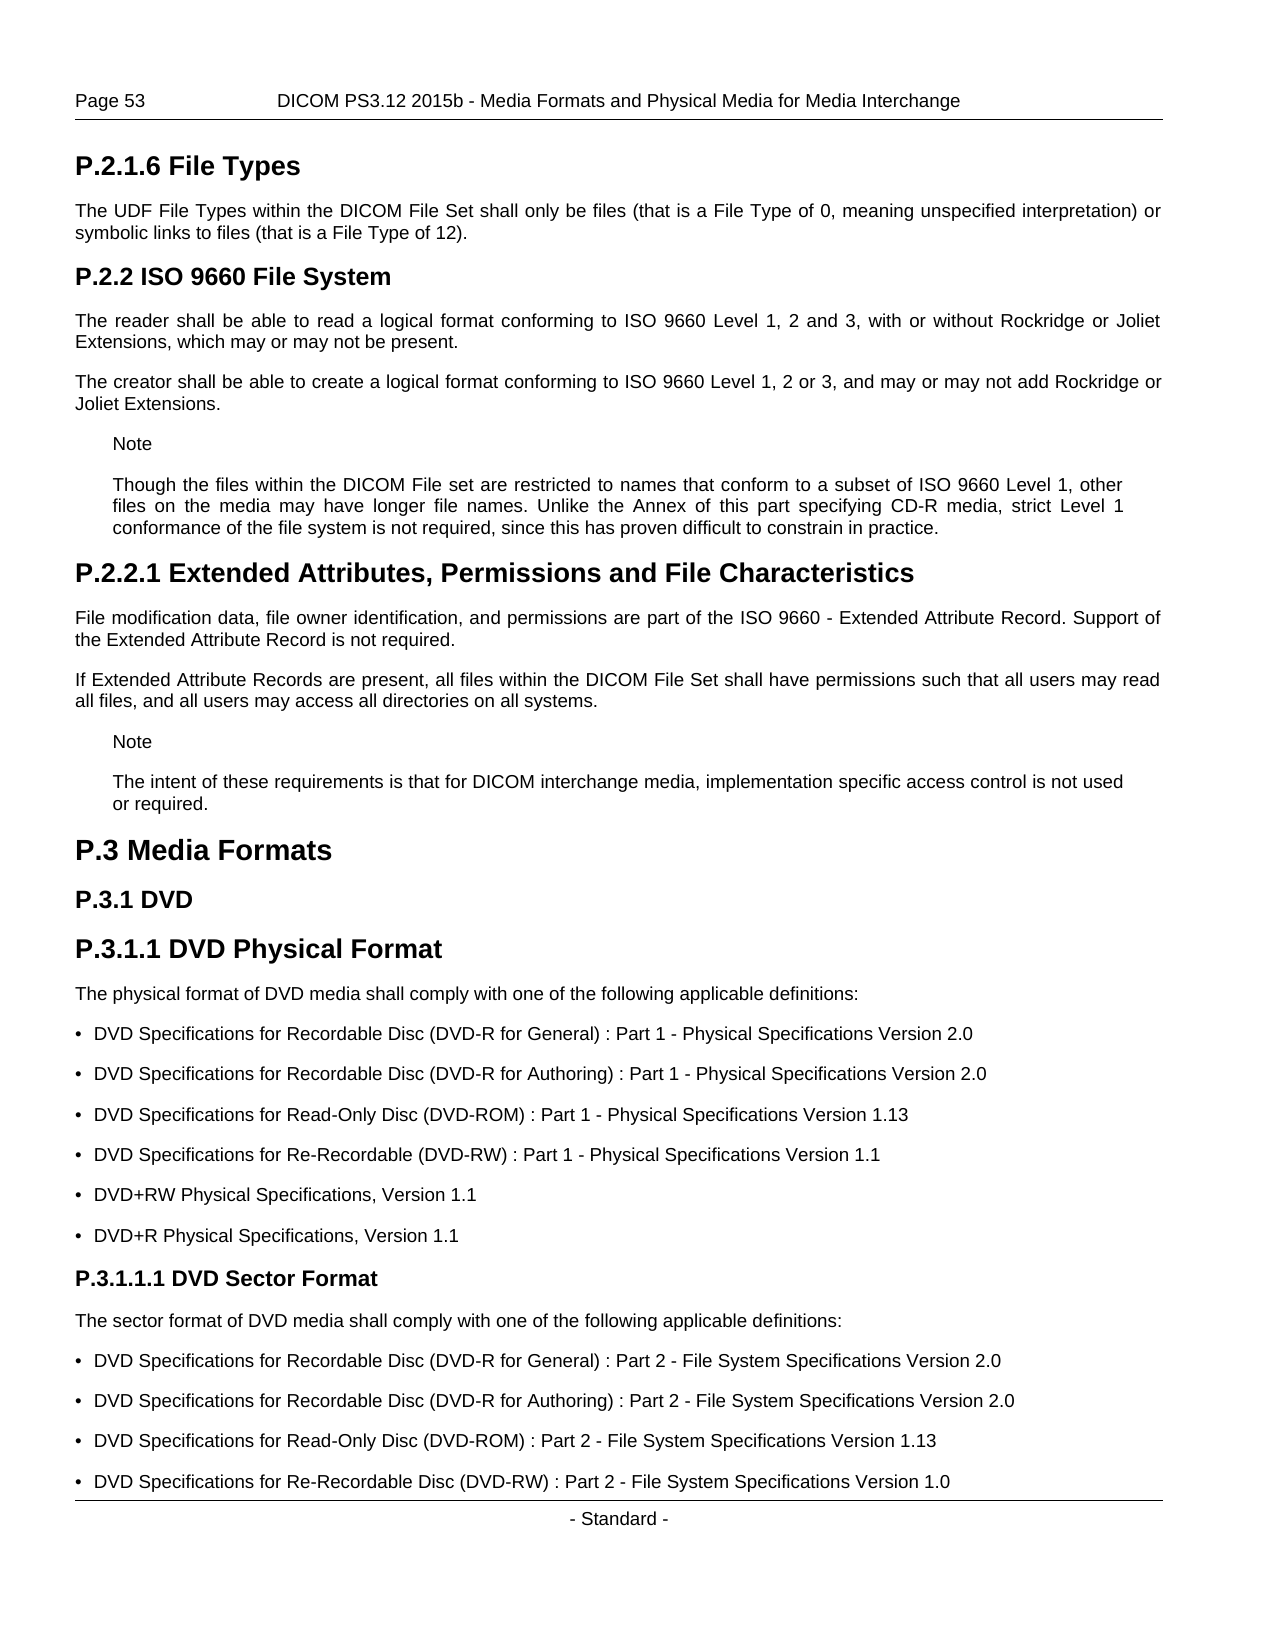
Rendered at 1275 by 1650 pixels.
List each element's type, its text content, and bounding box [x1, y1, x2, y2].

list DVD Specifications for Recordable Disc (DVD-R for General) : Part 1 - Physical Specifications Version 2.0 [75, 1023, 1162, 1044]
list DVD Specifications for Recordable Disc (DVD-R for General) : Part 2 - File System Specifications Version 2.0 [75, 1350, 1162, 1371]
list DVD Specifications for Read-Only Disc (DVD-ROM) : Part 1 - Physical Specifications Version 1.13 [75, 1103, 1162, 1125]
text P.2.2 ISO 9660 File System [75, 262, 1162, 291]
text The intent of these requirements is that for DICOM interchange media, implementation specific access control is not used or required. [112, 771, 1125, 814]
text The UDF File Types within the DICOM File Set shall only be files (that is a File Type of 0, meaning unspecified interpretation) or symbolic links to files (that is a File Type of 12). [75, 200, 1162, 243]
text The physical format of DVD media shall comply with one of the following applicable definitions: [75, 983, 1162, 1004]
text Though the files within the DICOM File set are restricted to names that conform to a subset of ISO 9660 Level 1, other files on the media may have longer file names. Unlike the Annex of this part specifying CD-R media, strict Level 1 conformance of the file system is not required, since this has proven difficult to constrain in practice. [112, 473, 1125, 538]
text The creator shall be able to create a logical format conforming to ISO 9660 Level 1, 2 or 3, and may or may not add Rockridge or Joliet Extensions. [75, 371, 1162, 414]
text The reader shall be able to read a logical format conforming to ISO 9660 Level 1, 2 and 3, with or without Rockridge or Joliet Extensions, which may or may not be present. [75, 309, 1162, 352]
text P.3.1.1 DVD Physical Format [75, 933, 1162, 964]
text P.2.1.6 File Types [75, 150, 1162, 181]
list DVD Specifications for Recordable Disc (DVD-R for Authoring) : Part 2 - File System Specifications Version 2.0 [75, 1390, 1162, 1412]
list DVD Specifications for Read-Only Disc (DVD-ROM) : Part 2 - File System Specifications Version 1.13 [75, 1430, 1162, 1452]
text If Extended Attribute Records are present, all files within the DICOM File Set shall have permissions such that all users may read all files, and all users may access all directories on all systems. [75, 669, 1162, 712]
text P.3.1 DVD [75, 885, 1162, 914]
text The sector format of DVD media shall comply with one of the following applicable definitions: [75, 1309, 1162, 1331]
text Note [112, 433, 1125, 455]
list DVD Specifications for Recordable Disc (DVD-R for Authoring) : Part 1 - Physical Specifications Version 2.0 [75, 1063, 1162, 1085]
list DVD+R Physical Specifications, Version 1.1 [75, 1224, 1162, 1246]
list DVD Specifications for Re-Recordable Disc (DVD-RW) : Part 2 - File System Specifications Version 1.0 [75, 1471, 1162, 1492]
list DVD+RW Physical Specifications, Version 1.1 [75, 1184, 1162, 1206]
text File modification data, file owner identification, and permissions are part of the ISO 9660 - Extended Attribute Record. Support of the Extended Attribute Record is not required. [75, 607, 1162, 650]
text P.3 Media Formats [75, 833, 1162, 866]
text P.2.2.1 Extended Attributes, Permissions and File Characteristics [75, 557, 1162, 588]
text P.3.1.1.1 DVD Sector Format [75, 1265, 1162, 1291]
text Note [112, 731, 1125, 752]
list DVD Specifications for Re-Recordable (DVD-RW) : Part 1 - Physical Specifications Version 1.1 [75, 1144, 1162, 1165]
